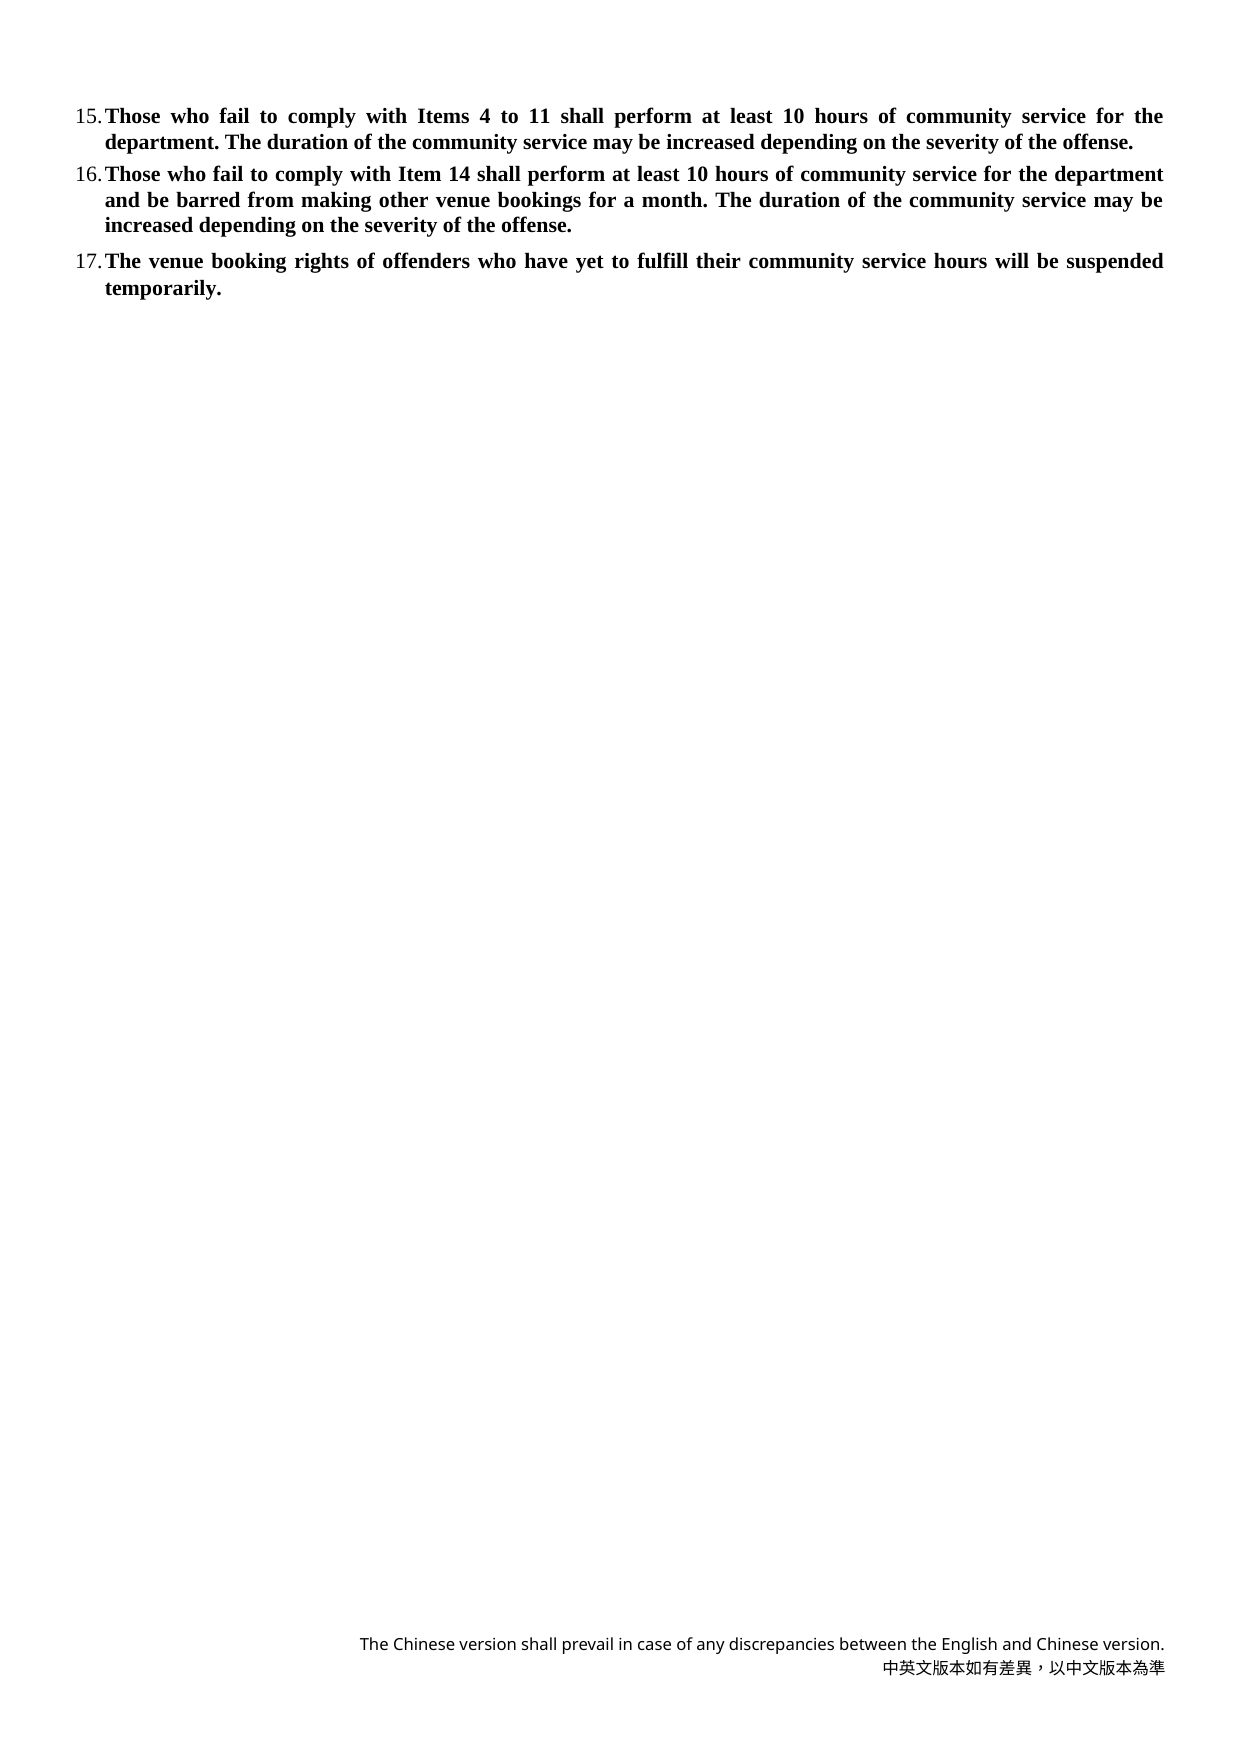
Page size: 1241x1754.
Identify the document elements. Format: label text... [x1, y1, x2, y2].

list Those who fail to comply with Item 14 shall perform at least 10 hours of community service for the department and be barred from making other venue bookings for a month. The duration of the community service may be increased depending on the severity of the offense. [75, 161, 1165, 237]
list The venue booking rights of offenders who have yet to fulfill their community service hours will be suspended temporarily. [75, 244, 1165, 300]
list Those who fail to comply with Items 4 to 11 shall perform at least 10 hours of community service for the department. The duration of the community service may be increased depending on the severity of the offense. [75, 103, 1165, 154]
